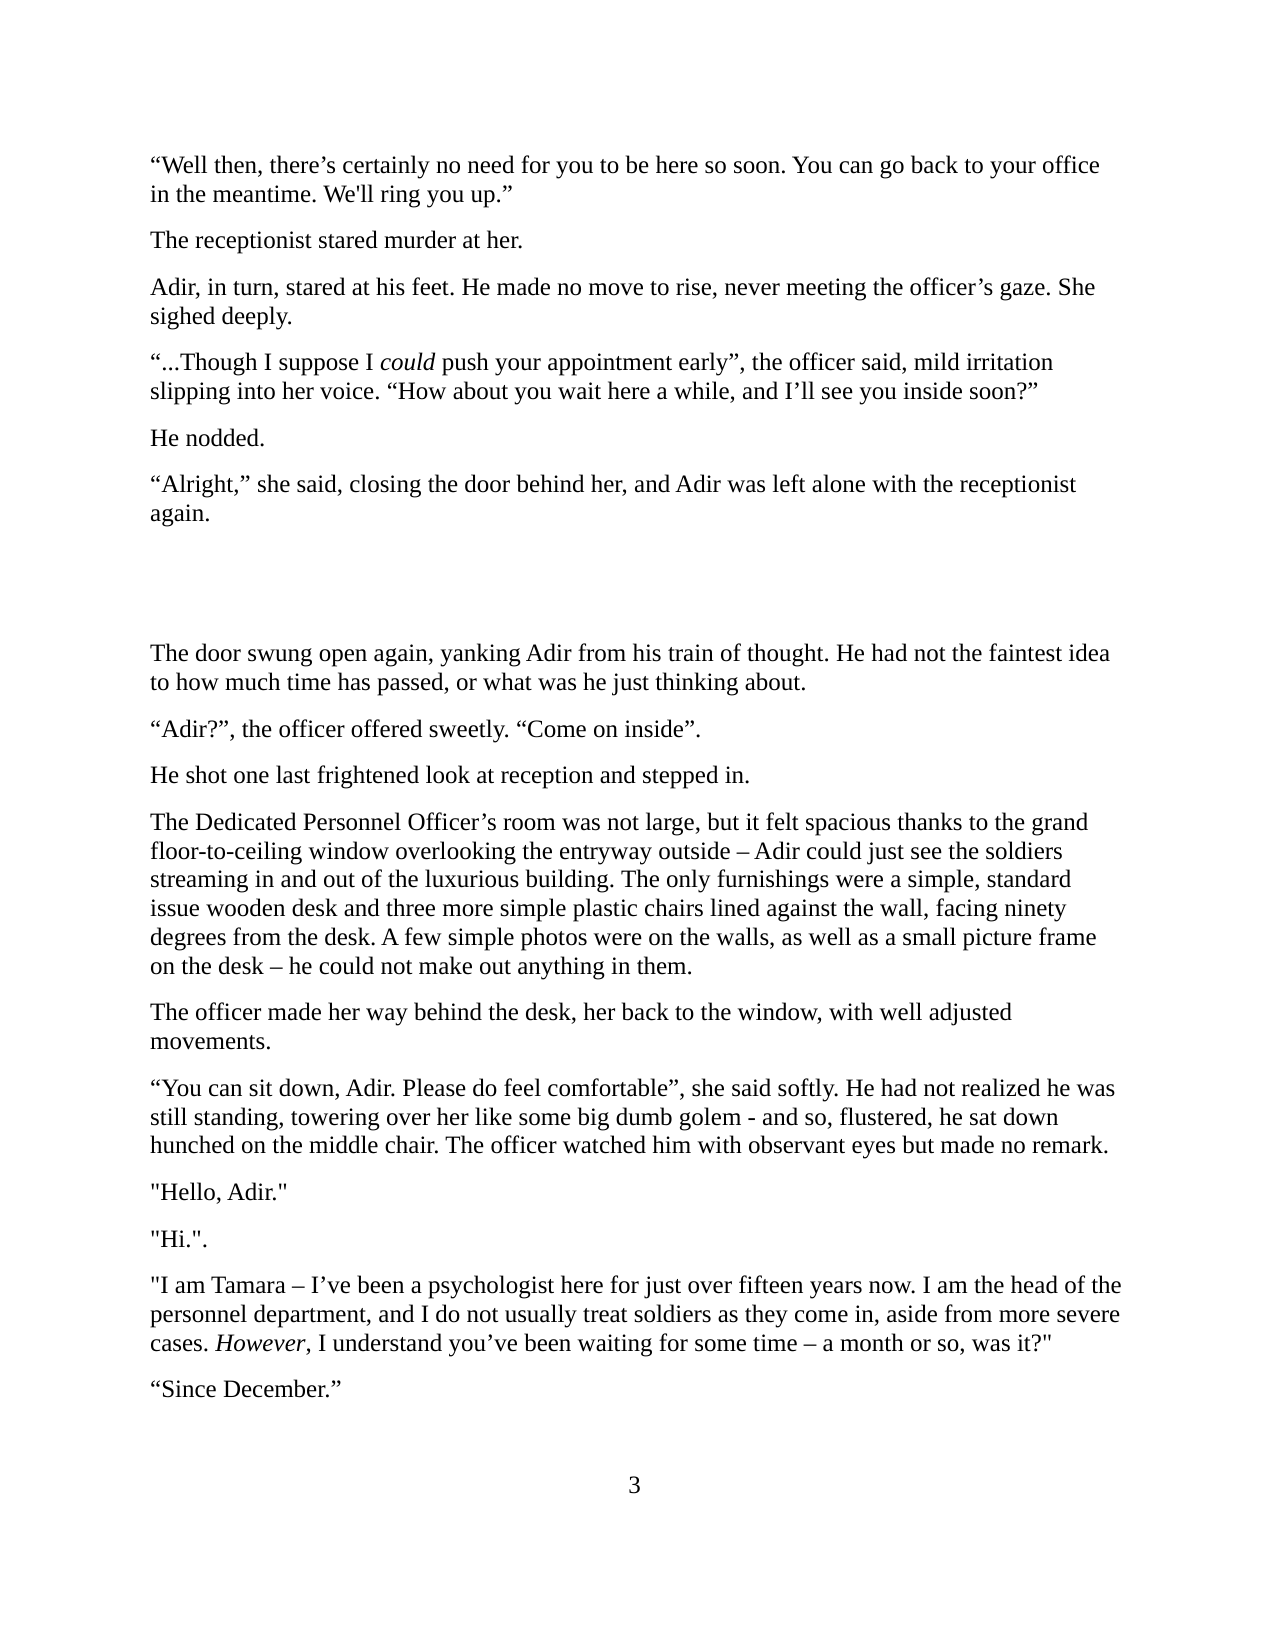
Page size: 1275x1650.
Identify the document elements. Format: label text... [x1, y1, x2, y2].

text “You can sit down, Adir. Please do feel comfortable”, she said softly. He had not realized he was still standing, towering over her like some big dumb golem - and so, flustered, he sat down hunched on the middle chair. The officer watched him with observant eyes but made no remark. [150, 1073, 1125, 1159]
text “Since December.” [150, 1374, 1125, 1403]
text "I am Tamara – I’ve been a psychologist here for just over fifteen years now. I am the head of the personnel department, and I do not usually treat soldiers as they come in, aside from more severe cases. However, I understand you’ve been waiting for some time – a month or so, was it?" [150, 1270, 1125, 1357]
text He shot one last frightened look at reception and stepped in. [150, 760, 1125, 789]
text He nodded. [150, 423, 1125, 452]
text The receptionist stared murder at her. [150, 225, 1125, 254]
text “...Though I suppose I could push your appointment early”, the officer said, mild irritation slipping into her voice. “How about you wait here a while, and I’ll see you inside soon?” [150, 347, 1125, 405]
text The door swung open again, yanking Adir from his train of thought. He had not the faintest idea to how much time has passed, or what was he just thinking about. [150, 638, 1125, 696]
text Adir, in turn, stared at his feet. He made no move to rise, never meeting the officer’s gaze. She sighed deeply. [150, 272, 1125, 329]
text The Dedicated Personnel Officer’s room was not large, but it felt spacious thanks to the grand floor-to-ceiling window overlooking the entryway outside – Adir could just see the soldiers streaming in and out of the luxurious building. The only furnishings were a simple, standard issue wooden desk and three more simple plastic chairs lined against the wall, facing ninety degrees from the desk. A few simple photos were on the walls, as well as a small picture frame on the desk – he could not make out anything in them. [150, 807, 1125, 979]
text “Well then, there’s certainly no need for you to be here so soon. You can go back to your office in the meantime. We'll ring you up.” [150, 150, 1125, 207]
text "Hi.". [150, 1224, 1125, 1252]
text “Alright,” she said, closing the door behind her, and Adir was left alone with the receptionist again. [150, 469, 1125, 527]
text "Hello, Adir." [150, 1177, 1125, 1206]
text “Adir?”, the officer offered sweetly. “Come on inside”. [150, 714, 1125, 742]
text The officer made her way behind the desk, her back to the window, with well adjusted movements. [150, 997, 1125, 1055]
